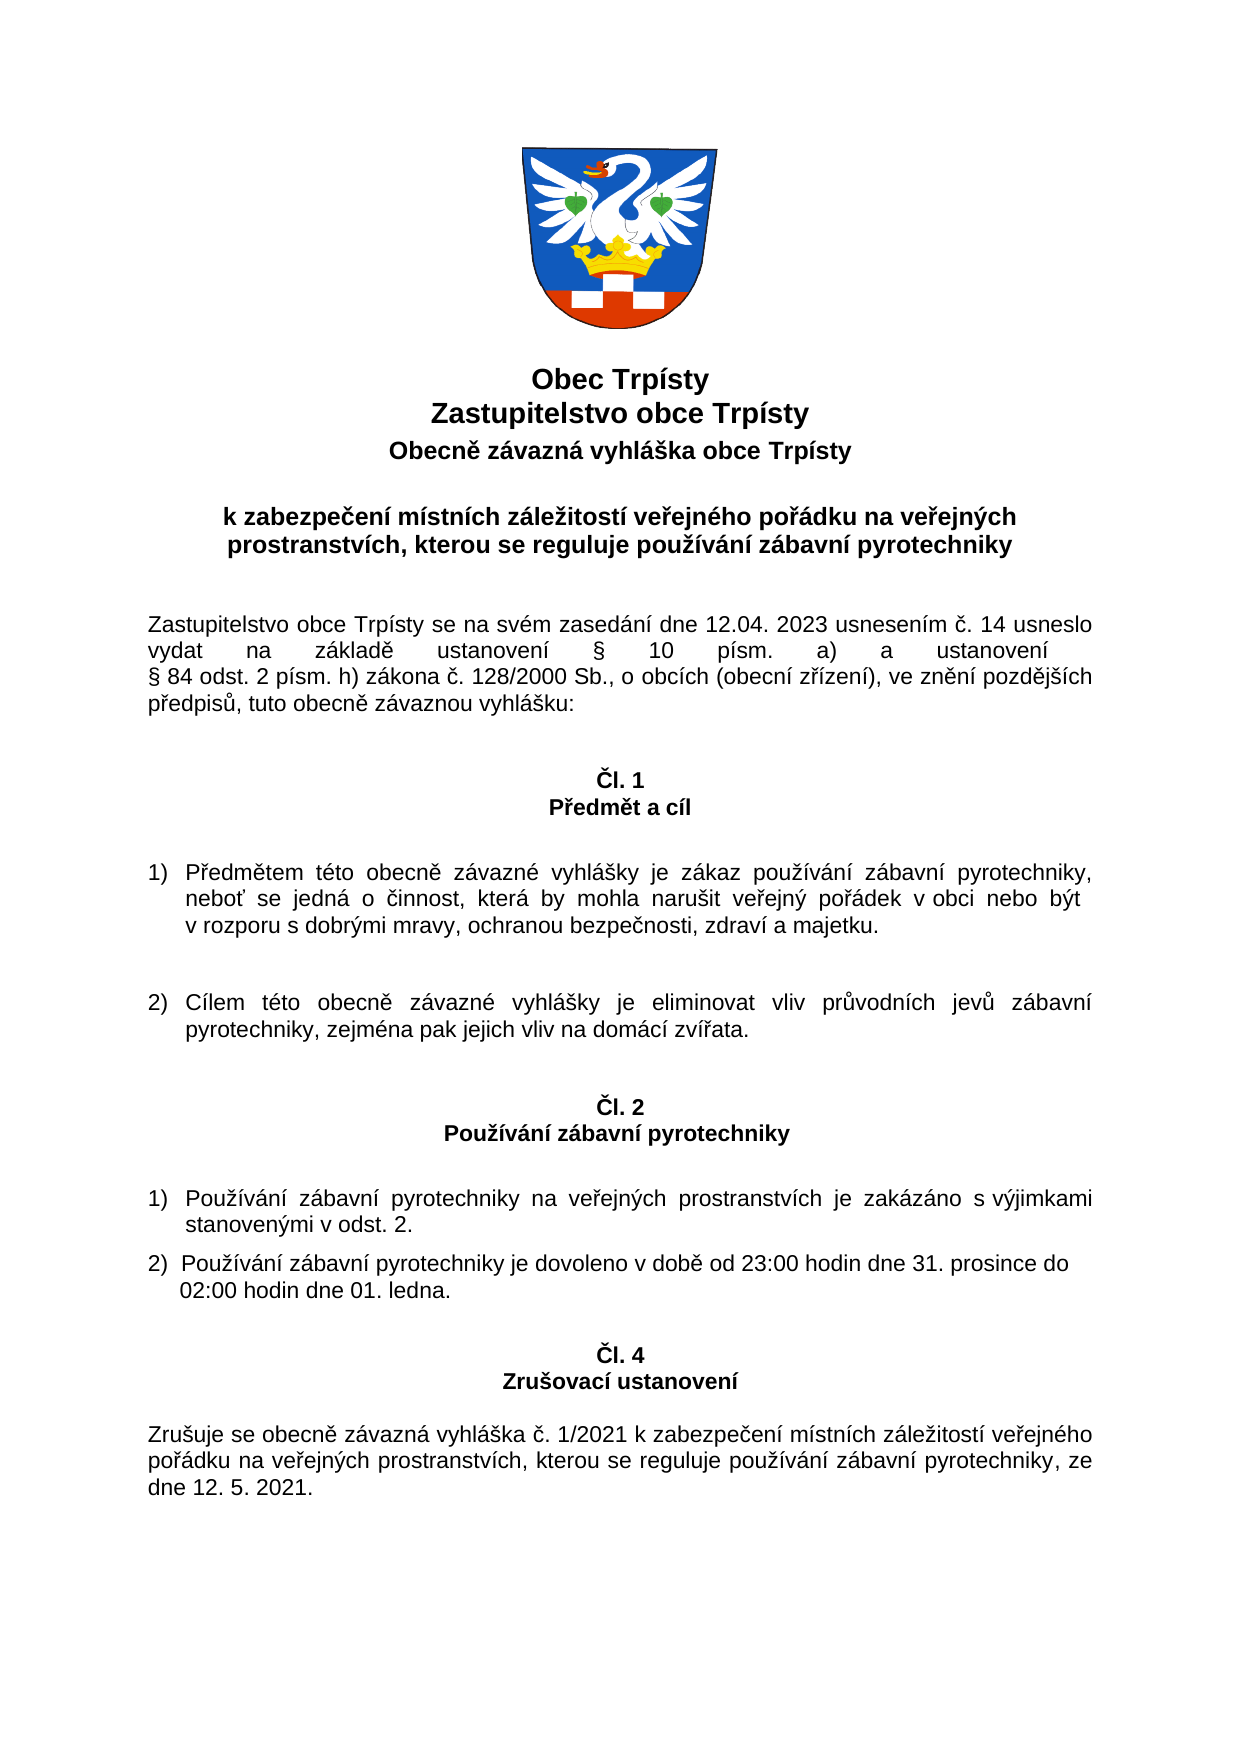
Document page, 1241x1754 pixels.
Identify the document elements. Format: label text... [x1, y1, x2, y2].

text 02:00 hodin dne 01. ledna. [148, 1277, 1093, 1303]
text k zabezpečení místních záležitostí veřejného pořádku na veřejných prostranstvích, kterou se reguluje používání zábavní pyrotechniky [148, 502, 1093, 559]
list Cílem této obecně závazné vyhlášky je eliminovat vliv průvodních jevů zábavní pyrotechniky, zejména pak jejich vliv na domácí zvířata. [148, 989, 1093, 1042]
text Zastupitelstvo obce Trpísty se na svém zasedání dne 12.04. 2023 usnesením č. 14 usneslo vydat na základě ustanovení § 10 písm. a) a ustanovení § 84 odst. 2 písm. h) zákona č. 128/2000 Sb., o obcích (obecní zřízení), ve znění pozdějších předpisů, tuto obecně závaznou vyhlášku: [148, 611, 1093, 716]
text Používání zábavní pyrotechniky [148, 1120, 1093, 1146]
text Čl. 4 [148, 1342, 1093, 1368]
text Obecně závazná vyhláška obce Trpísty [148, 436, 1093, 464]
text Předmět a cíl [148, 794, 1093, 820]
text Zrušuje se obecně závazná vyhláška č. 1/2021 k zabezpečení místních záležitostí veřejného pořádku na veřejných prostranstvích, kterou se reguluje používání zábavní pyrotechniky, ze dne 12. 5. 2021. [148, 1421, 1093, 1500]
list Používání zábavní pyrotechniky na veřejných prostranstvích je zakázáno s výjimkami stanovenými v odst. 2. [148, 1185, 1093, 1238]
text Obec Trpísty [148, 362, 1093, 396]
text Zrušovací ustanovení [148, 1368, 1093, 1394]
text Čl. 1 [148, 767, 1093, 794]
text 2) Používání zábavní pyrotechniky je dovoleno v době od 23:00 hodin dne 31. prosince do [148, 1250, 1093, 1277]
list Předmětem této obecně závazné vyhlášky je zákaz používání zábavní pyrotechniky, neboť se jedná o činnost, která by mohla narušit veřejný pořádek v obci nebo být v rozporu s dobrými mravy, ochranou bezpečnosti, zdraví a majetku. [148, 859, 1093, 938]
text Čl. 2 [148, 1093, 1093, 1120]
text Zastupitelstvo obce Trpísty [148, 396, 1093, 429]
